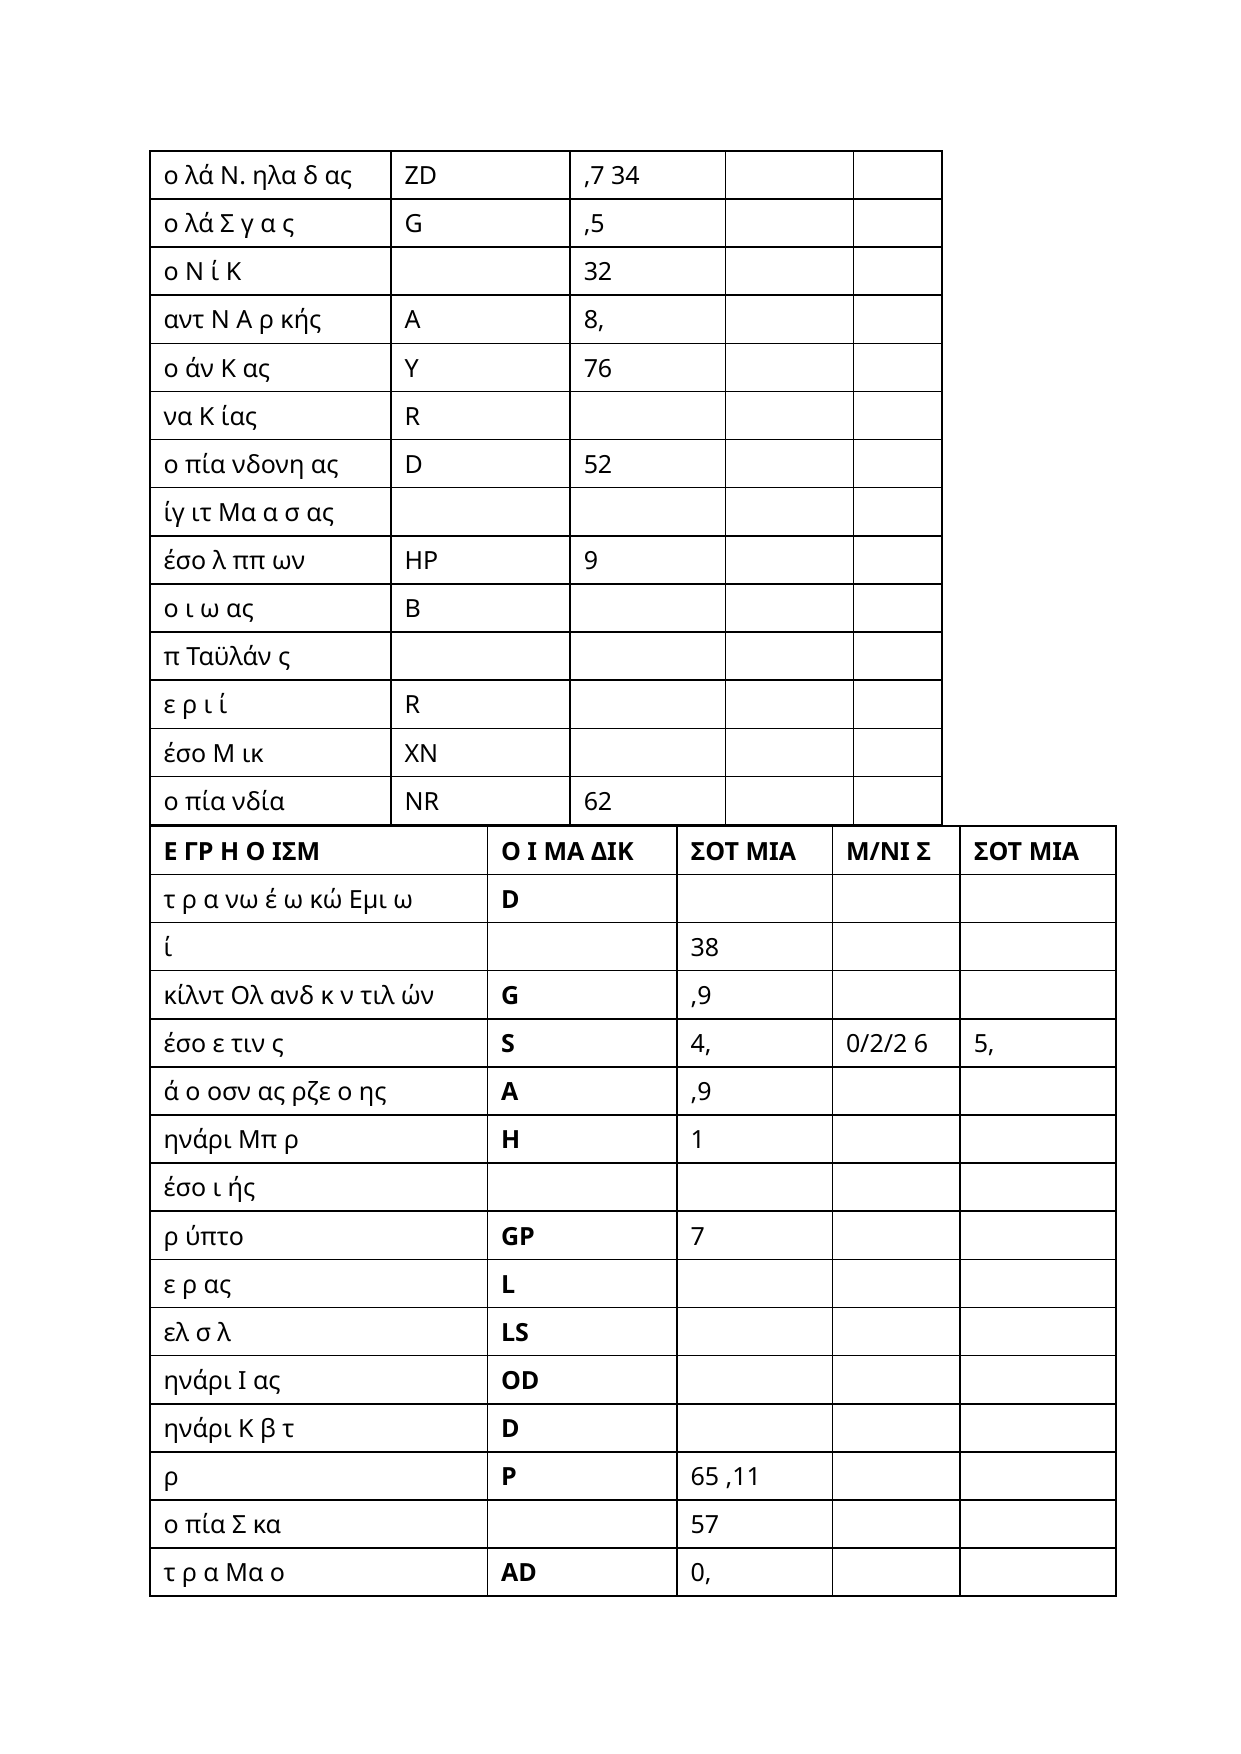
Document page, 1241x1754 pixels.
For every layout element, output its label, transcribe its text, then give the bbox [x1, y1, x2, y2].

table_cell [571, 488, 725, 535]
table_cell [488, 1501, 676, 1547]
table_cell D [488, 875, 676, 922]
table_header ΣΟΤ ΜΙΑ [961, 827, 1115, 873]
table_cell [854, 488, 941, 535]
table_cell ,9 [678, 971, 832, 1018]
table_cell ,7 34 [571, 152, 725, 198]
table_cell [833, 1308, 959, 1355]
table_cell OD [488, 1356, 676, 1403]
table_cell [854, 537, 941, 583]
table_cell [854, 296, 941, 342]
table_cell [833, 875, 959, 922]
table_cell NR [392, 777, 569, 824]
table_cell [833, 971, 959, 1018]
table_cell G [488, 971, 676, 1018]
table_cell G [392, 200, 569, 246]
table_cell να Κ ίας [151, 392, 390, 439]
table_cell [726, 440, 853, 487]
table_cell XN [392, 729, 569, 776]
table_cell [854, 392, 941, 439]
table_cell [833, 1356, 959, 1403]
table_cell π Ταϋλάν ς [151, 633, 390, 679]
table_cell [854, 633, 941, 679]
table_cell 62 [571, 777, 725, 824]
table_cell 9 [571, 537, 725, 583]
table_cell [961, 1212, 1115, 1258]
table_cell 76 [571, 344, 725, 391]
table_cell [678, 1164, 832, 1210]
table_cell [726, 344, 853, 391]
table_cell ηνάρι Μπ ρ [151, 1116, 487, 1162]
table_cell 7 [678, 1212, 832, 1258]
table_cell [726, 392, 853, 439]
table_cell [726, 248, 853, 294]
table_cell ο άν Κ ας [151, 344, 390, 391]
table_cell [678, 1260, 832, 1307]
table_cell 8, [571, 296, 725, 342]
table_cell [854, 344, 941, 391]
table_cell ο λά Ν. ηλα δ ας [151, 152, 390, 198]
table_cell ο ι ω ας [151, 585, 390, 631]
table_cell [961, 1549, 1115, 1595]
table_cell [961, 1453, 1115, 1499]
table_cell [961, 1164, 1115, 1210]
table_cell [961, 1260, 1115, 1307]
table_cell [726, 681, 853, 727]
table_cell [961, 971, 1115, 1018]
table_cell 0/2/2 6 [833, 1020, 959, 1066]
table_cell [833, 1549, 959, 1595]
table_cell [961, 1116, 1115, 1162]
table_cell ο πία νδία [151, 777, 390, 824]
table_cell [854, 440, 941, 487]
table_cell [571, 633, 725, 679]
table_cell R [392, 392, 569, 439]
table_cell ,9 [678, 1068, 832, 1114]
table_cell P [488, 1453, 676, 1499]
table_cell HP [392, 537, 569, 583]
table_cell ο πία νδονη ας [151, 440, 390, 487]
table_cell [392, 488, 569, 535]
table_cell ρ [151, 1453, 487, 1499]
table_cell [392, 248, 569, 294]
table_cell ο Ν ί Κ [151, 248, 390, 294]
table_cell R [392, 681, 569, 727]
table_cell [961, 875, 1115, 922]
table_cell [961, 1501, 1115, 1547]
table_cell ηνάρι Ι ας [151, 1356, 487, 1403]
table_cell [726, 729, 853, 776]
table_cell [488, 923, 676, 970]
table_cell [678, 875, 832, 922]
table_cell [854, 585, 941, 631]
table_cell LS [488, 1308, 676, 1355]
table_cell ηνάρι Κ β τ [151, 1405, 487, 1451]
table_header Ο Ι ΜΑ ΔΙΚ [488, 827, 676, 873]
table_cell έσο ε τιν ς [151, 1020, 487, 1066]
table_cell ο λά Σ γ α ς [151, 200, 390, 246]
table_cell ά ο οσν ας ρζε ο ης [151, 1068, 487, 1114]
table_cell [833, 1212, 959, 1258]
table_cell [392, 633, 569, 679]
table_cell 5, [961, 1020, 1115, 1066]
table_cell [726, 152, 853, 198]
table_cell [833, 1405, 959, 1451]
table_cell ZD [392, 152, 569, 198]
table_cell [833, 1116, 959, 1162]
table_cell A [488, 1068, 676, 1114]
table_cell ο πία Σ κα [151, 1501, 487, 1547]
table_cell [571, 392, 725, 439]
table_cell αντ Ν Α ρ κής [151, 296, 390, 342]
table_cell 32 [571, 248, 725, 294]
table_header Μ/ΝΙ Σ [833, 827, 959, 873]
table_cell [726, 585, 853, 631]
table_cell [961, 1308, 1115, 1355]
table_cell 52 [571, 440, 725, 487]
table_cell έσο ι ής [151, 1164, 487, 1210]
table_cell [726, 488, 853, 535]
table_cell L [488, 1260, 676, 1307]
table_cell [961, 1068, 1115, 1114]
table_cell [678, 1405, 832, 1451]
table_cell [488, 1164, 676, 1210]
table_cell κίλντ Ολ ανδ κ ν τιλ ών [151, 971, 487, 1018]
table_cell ε ρ ι ί [151, 681, 390, 727]
table_cell [726, 296, 853, 342]
table_cell [571, 729, 725, 776]
table_cell [854, 729, 941, 776]
table_cell ε ρ ας [151, 1260, 487, 1307]
table_cell ελ σ λ [151, 1308, 487, 1355]
table_cell A [392, 296, 569, 342]
table_cell [961, 1356, 1115, 1403]
table_cell [961, 1405, 1115, 1451]
table_cell [726, 537, 853, 583]
table_cell [726, 777, 853, 824]
table_cell [571, 585, 725, 631]
table_cell [833, 1260, 959, 1307]
table_cell GP [488, 1212, 676, 1258]
table_cell 0, [678, 1549, 832, 1595]
table_cell Y [392, 344, 569, 391]
table_cell 57 [678, 1501, 832, 1547]
table_cell [571, 681, 725, 727]
table_cell [833, 1453, 959, 1499]
table_cell 65 ,11 [678, 1453, 832, 1499]
table_cell H [488, 1116, 676, 1162]
table_cell [833, 923, 959, 970]
table_header ΣΟΤ ΜΙΑ [678, 827, 832, 873]
table_cell ,5 [571, 200, 725, 246]
table_header Ε ΓΡ Η Ο ΙΣΜ [151, 827, 487, 873]
table_cell 38 [678, 923, 832, 970]
table_cell έσο λ ππ ων [151, 537, 390, 583]
table_cell ί [151, 923, 487, 970]
table_cell [833, 1501, 959, 1547]
table_cell AD [488, 1549, 676, 1595]
table_cell έσο Μ ικ [151, 729, 390, 776]
table_cell [961, 923, 1115, 970]
table_cell D [392, 440, 569, 487]
table_cell τ ρ α νω έ ω κώ Εμι ω [151, 875, 487, 922]
table_cell [726, 200, 853, 246]
table_cell [833, 1068, 959, 1114]
table_cell [678, 1308, 832, 1355]
table_cell [854, 200, 941, 246]
table_cell [726, 633, 853, 679]
table_cell 1 [678, 1116, 832, 1162]
table_cell [854, 777, 941, 824]
table_cell [833, 1164, 959, 1210]
table_cell [854, 681, 941, 727]
table_cell B [392, 585, 569, 631]
table_cell S [488, 1020, 676, 1066]
table_cell τ ρ α Μα ο [151, 1549, 487, 1595]
table_cell ρ ύπτο [151, 1212, 487, 1258]
table_cell [854, 152, 941, 198]
table_cell 4, [678, 1020, 832, 1066]
table_cell [678, 1356, 832, 1403]
table_cell ίγ ιτ Μα α σ ας [151, 488, 390, 535]
table_cell D [488, 1405, 676, 1451]
table_cell [854, 248, 941, 294]
